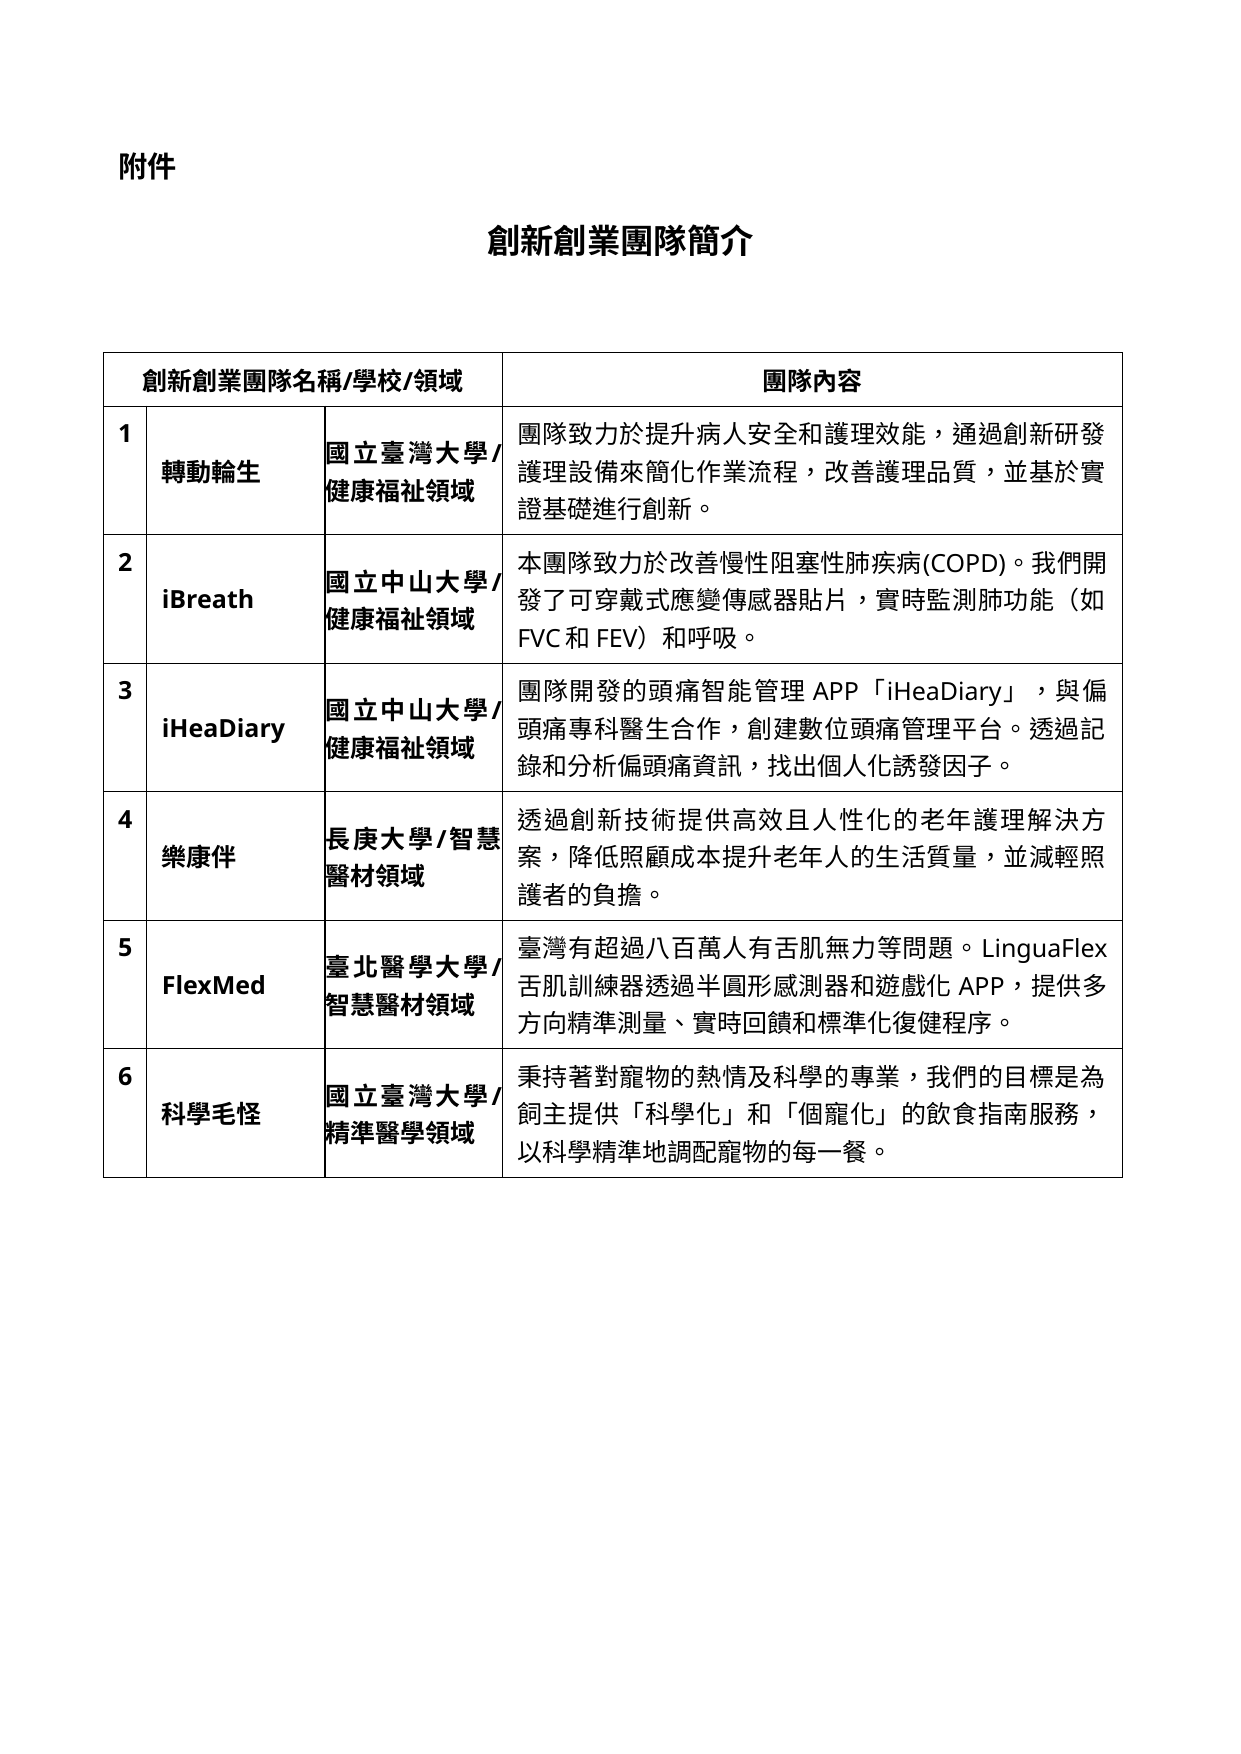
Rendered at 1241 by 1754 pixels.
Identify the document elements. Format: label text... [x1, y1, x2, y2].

table_cell 國立臺灣大學/健康福祉領域 [326, 407, 502, 534]
table_cell 轉動輪生 [147, 407, 324, 534]
table_cell 秉持著對寵物的熱情及科學的專業，我們的目標是為飼主提供「科學化」和「個寵化」的飲食指南服務，以科學精準地調配寵物的每一餐。 [503, 1049, 1122, 1177]
table_cell 國立中山大學/健康福祉領域 [326, 535, 502, 663]
table_header 團隊內容 [503, 353, 1122, 406]
table_cell 臺灣有超過八百萬人有舌肌無力等問題。LinguaFlex舌肌訓練器透過半圓形感測器和遊戲化APP，提供多方向精準測量、實時回饋和標準化復健程序。 [503, 921, 1122, 1048]
table_cell 長庚大學/智慧醫材領域 [326, 792, 502, 920]
text 創新創業團隊簡介 [118, 202, 1122, 277]
text 附件 [118, 127, 1122, 202]
table_cell 1 [104, 407, 146, 534]
table_cell 科學毛怪 [147, 1049, 324, 1177]
table_header 創新創業團隊名稱/學校/領域 [104, 353, 502, 406]
table_cell 樂康伴 [147, 792, 324, 920]
table_cell iHeaDiary [147, 664, 324, 791]
table_cell 國立臺灣大學/精準醫學領域 [326, 1049, 502, 1177]
table_cell 臺北醫學大學/智慧醫材領域 [326, 921, 502, 1048]
table_cell 2 [104, 535, 146, 663]
table_cell 透過創新技術提供高效且人性化的老年護理解決方案，降低照顧成本提升老年人的生活質量，並減輕照護者的負擔。 [503, 792, 1122, 920]
table_cell 本團隊致力於改善慢性阻塞性肺疾病(COPD)。我們開發了可穿戴式應變傳感器貼片，實時監測肺功能（如FVC和FEV）和呼吸。 [503, 535, 1122, 663]
table_cell 4 [104, 792, 146, 920]
table_cell 團隊開發的頭痛智能管理APP「iHeaDiary」，與偏頭痛專科醫生合作，創建數位頭痛管理平台。透過記錄和分析偏頭痛資訊，找出個人化誘發因子。 [503, 664, 1122, 791]
table_cell 3 [104, 664, 146, 791]
table_cell 6 [104, 1049, 146, 1177]
table_cell iBreath [147, 535, 324, 663]
table_cell 國立中山大學/健康福祉領域 [326, 664, 502, 791]
table_cell 團隊致力於提升病人安全和護理效能，通過創新研發護理設備來簡化作業流程，改善護理品質，並基於實證基礎進行創新。 [503, 407, 1122, 534]
table_cell FlexMed [147, 921, 324, 1048]
table_cell 5 [104, 921, 146, 1048]
